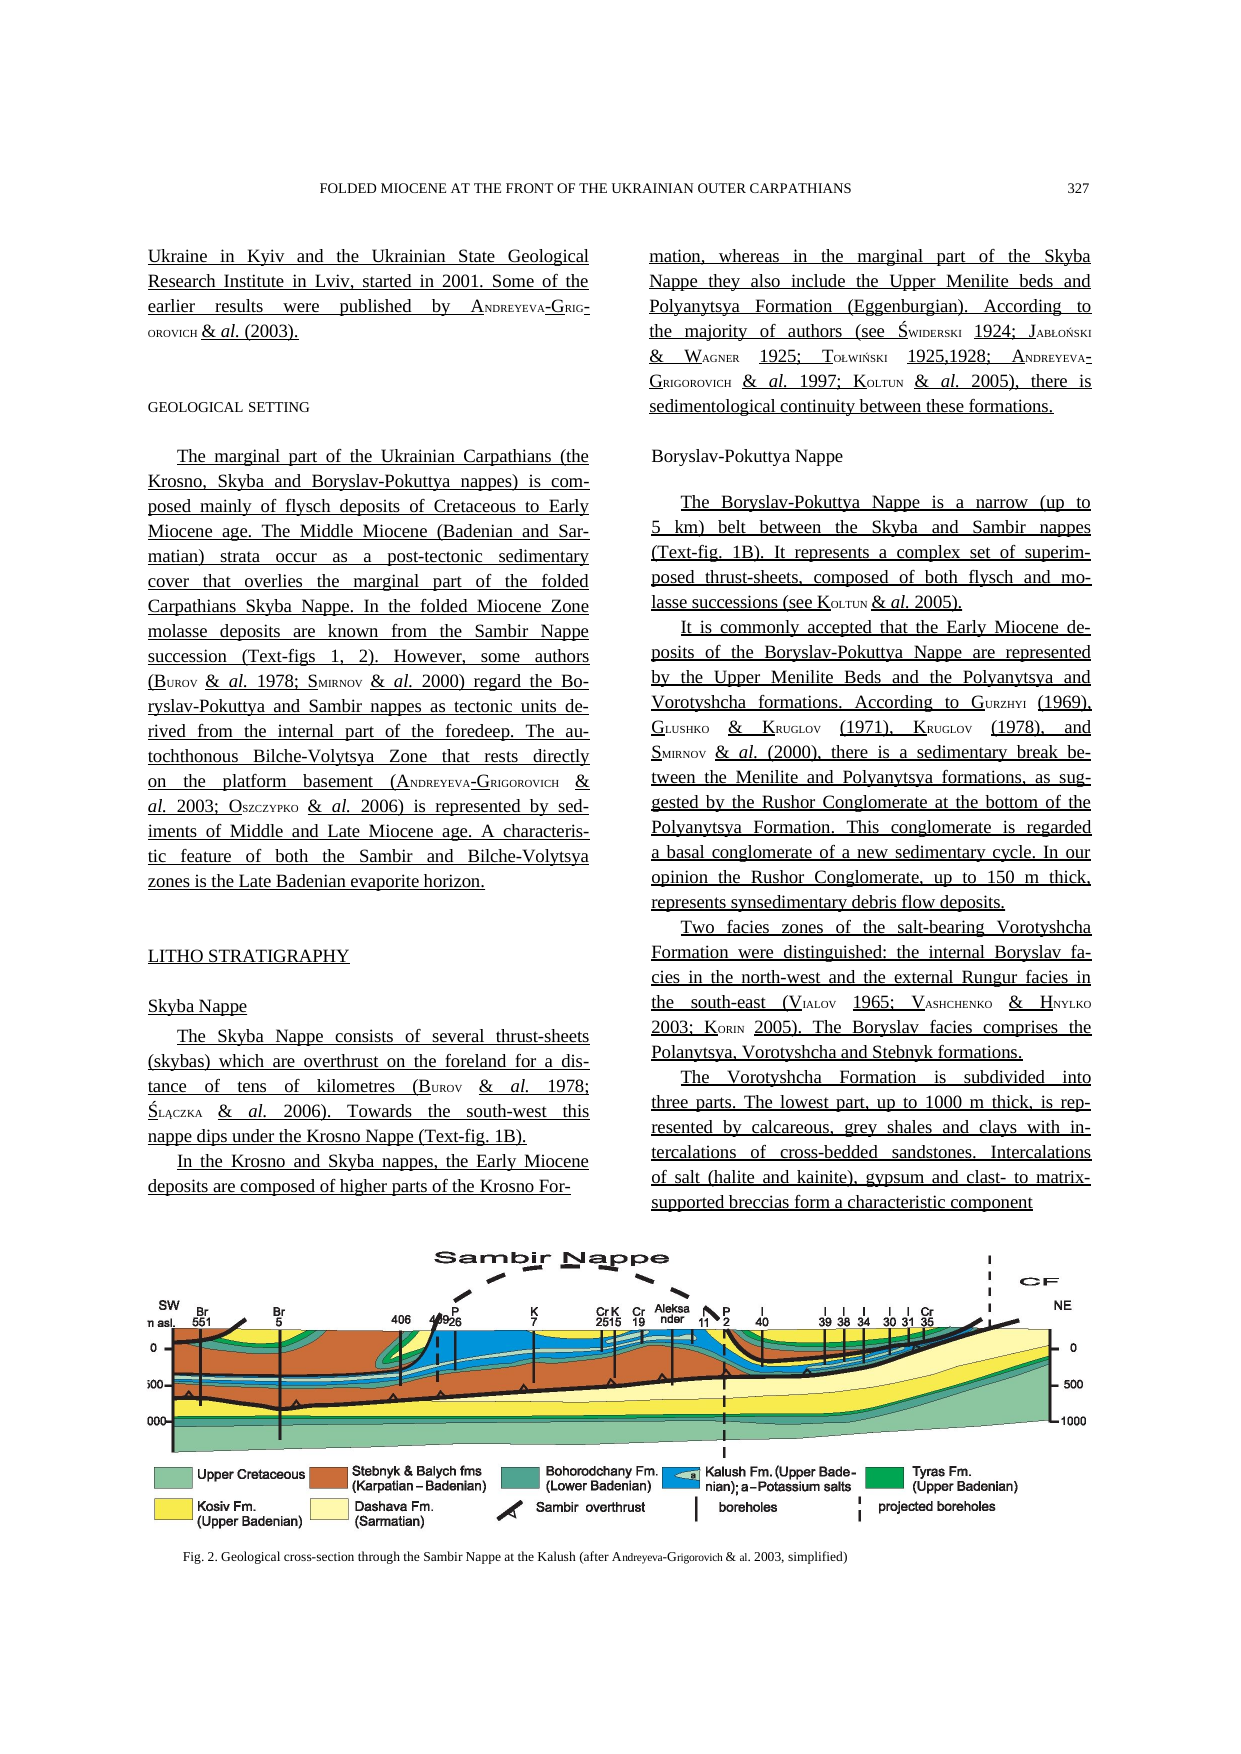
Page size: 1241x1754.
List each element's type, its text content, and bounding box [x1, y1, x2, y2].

text cies in the north-west and the external Rungur facies in the south-east (Vialov 1965; Vashchenko & Hnylko 2003; Korin 2005). The Boryslav facies comprises the Polanytsya, Vorotyshcha and Stebnyk formations. [651, 961, 1092, 1063]
text The Skyba Nappe consists of several thrust-sheets (skybas) which are overthrust on the foreland for a dis- [148, 1023, 589, 1069]
text LITHO STRATIGRAPHY Skyba Nappe [148, 922, 369, 1023]
text mation, whereas in the marginal part of the Skyba Nappe they also include the Upper Menilite beds and Polyanytsya Formation (Eggenburgian). According to [649, 242, 1092, 313]
text (Burov & al. 1978; Smirnov & al. 2000) regard the Bo- ryslav-Pokuttya and Sambir nappes as tectonic units de- [148, 665, 589, 714]
text Carpathians Skyba Nappe. In the folded Miocene Zone [148, 590, 589, 614]
text In the Krosno and Skyba nappes, the Early Miocene deposits are composed of higher parts of the Krosno For- [148, 1148, 589, 1198]
text earlier results were published by Andreyeva-Grig- orovich & al. (2003). [148, 290, 589, 343]
text succession (Text-figs 1, 2). However, some authors [148, 640, 589, 664]
text rived from the internal part of the foredeep. The au- [148, 715, 589, 739]
text Fig. 2. Geological cross-section through the Sambir Nappe at the Kalush (after Andreyeva-Grigorovich & al. 2003, simplified) [183, 1551, 847, 1564]
text zones is the Late Badenian evaporite horizon. [148, 865, 589, 893]
text cover that overlies the marginal part of the folded [148, 565, 589, 589]
text FOLDED MIOCENE AT THE FRONT OF THE UKRAINIAN OUTER CARPATHIANS [319, 182, 852, 196]
text Ukraine in Kyiv and the Ukrainian State Geological [148, 243, 589, 264]
text geological setting [148, 397, 310, 416]
text The Vorotyshcha Formation is subdivided into three parts. The lowest part, up to 1000 m thick, is rep- resented by calcareous, grey shales and clays with in- tercalations of cross-bedded sandstones. Intercalations [651, 1063, 1092, 1159]
text The marginal part of the Ukrainian Carpathians (the Krosno, Skyba and Boryslav-Pokuttya nappes) is com- [148, 443, 589, 489]
text Miocene age. The Middle Miocene (Badenian and Sar- [148, 515, 589, 539]
subtitle Boryslav-Pokuttya Nappe [651, 447, 1094, 466]
text Research Institute in Lviv, started in 2001. Some of the [148, 265, 589, 289]
text The Boryslav-Pokuttya Nappe is a narrow (up to 5 km) belt between the Skyba and Sambir nappes (Text-fig. 1B). It represents a complex set of superim- posed thrust-sheets, composed of both flysch and mo- [651, 488, 1092, 584]
text on the platform basement (Andreyeva-Grigorovich & al. 2003; Oszczypko & al. 2006) is represented by sed- iments of Middle and Late Miocene age. A characteris- [148, 765, 589, 839]
text matian) strata occur as a post-tectonic sedimentary [148, 540, 589, 564]
text Two facies zones of the salt-bearing Vorotyshcha Formation were distinguished: the internal Boryslav fa- [651, 913, 1092, 959]
text tochthonous Bilche-Volytsya Zone that rests directly [148, 740, 589, 764]
text of salt (halite and kainite), gypsum and clast- to matrix- supported breccias form a characteristic component [651, 1161, 1092, 1213]
text It is commonly accepted that the Early Miocene de- posits of the Boryslav-Pokuttya Nappe are represented by the Upper Menilite Beds and the Polyanytsya and Vorotyshcha formations. According to Gurzhyi (1969), Glushko & Kruglov (1971), Kruglov (1978), and Smirnov & al. (2000), there is a sedimentary break be- tween the Menilite and Polyanytsya formations, as sug- gested by the Rushor Conglomerate at the bottom of the Polyanytsya Formation. This conglomerate is regarded [651, 613, 1092, 834]
text the majority of authors (see Świderski 1924; Jabłoński & Wagner 1925; Tołwiński 1925,1928; Andreyeva- Grigorovich & al. 1997; Koltun & al. 2005), there is sedimentological continuity between these formations. [649, 314, 1092, 417]
text a basal conglomerate of a new sedimentary cycle. In our opinion the Rushor Conglomerate, up to 150 m thick, represents synsedimentary debris flow deposits. [651, 836, 1092, 913]
text tic feature of both the Sambir and Bilche-Volytsya [148, 840, 589, 864]
text molasse deposits are known from the Sambir Nappe [148, 615, 589, 639]
text posed mainly of flysch deposits of Cretaceous to Early [148, 490, 589, 514]
picture [130, 1231, 1110, 1540]
text tance of tens of kilometres (Burov & al. 1978; Ślączka & al. 2006). Towards the south-west this nappe dips under the Krosno Nappe (Text-fig. 1B). [148, 1070, 589, 1148]
text 327 [1067, 182, 1089, 196]
text lasse successions (see Koltun & al. 2005). [651, 586, 1092, 613]
